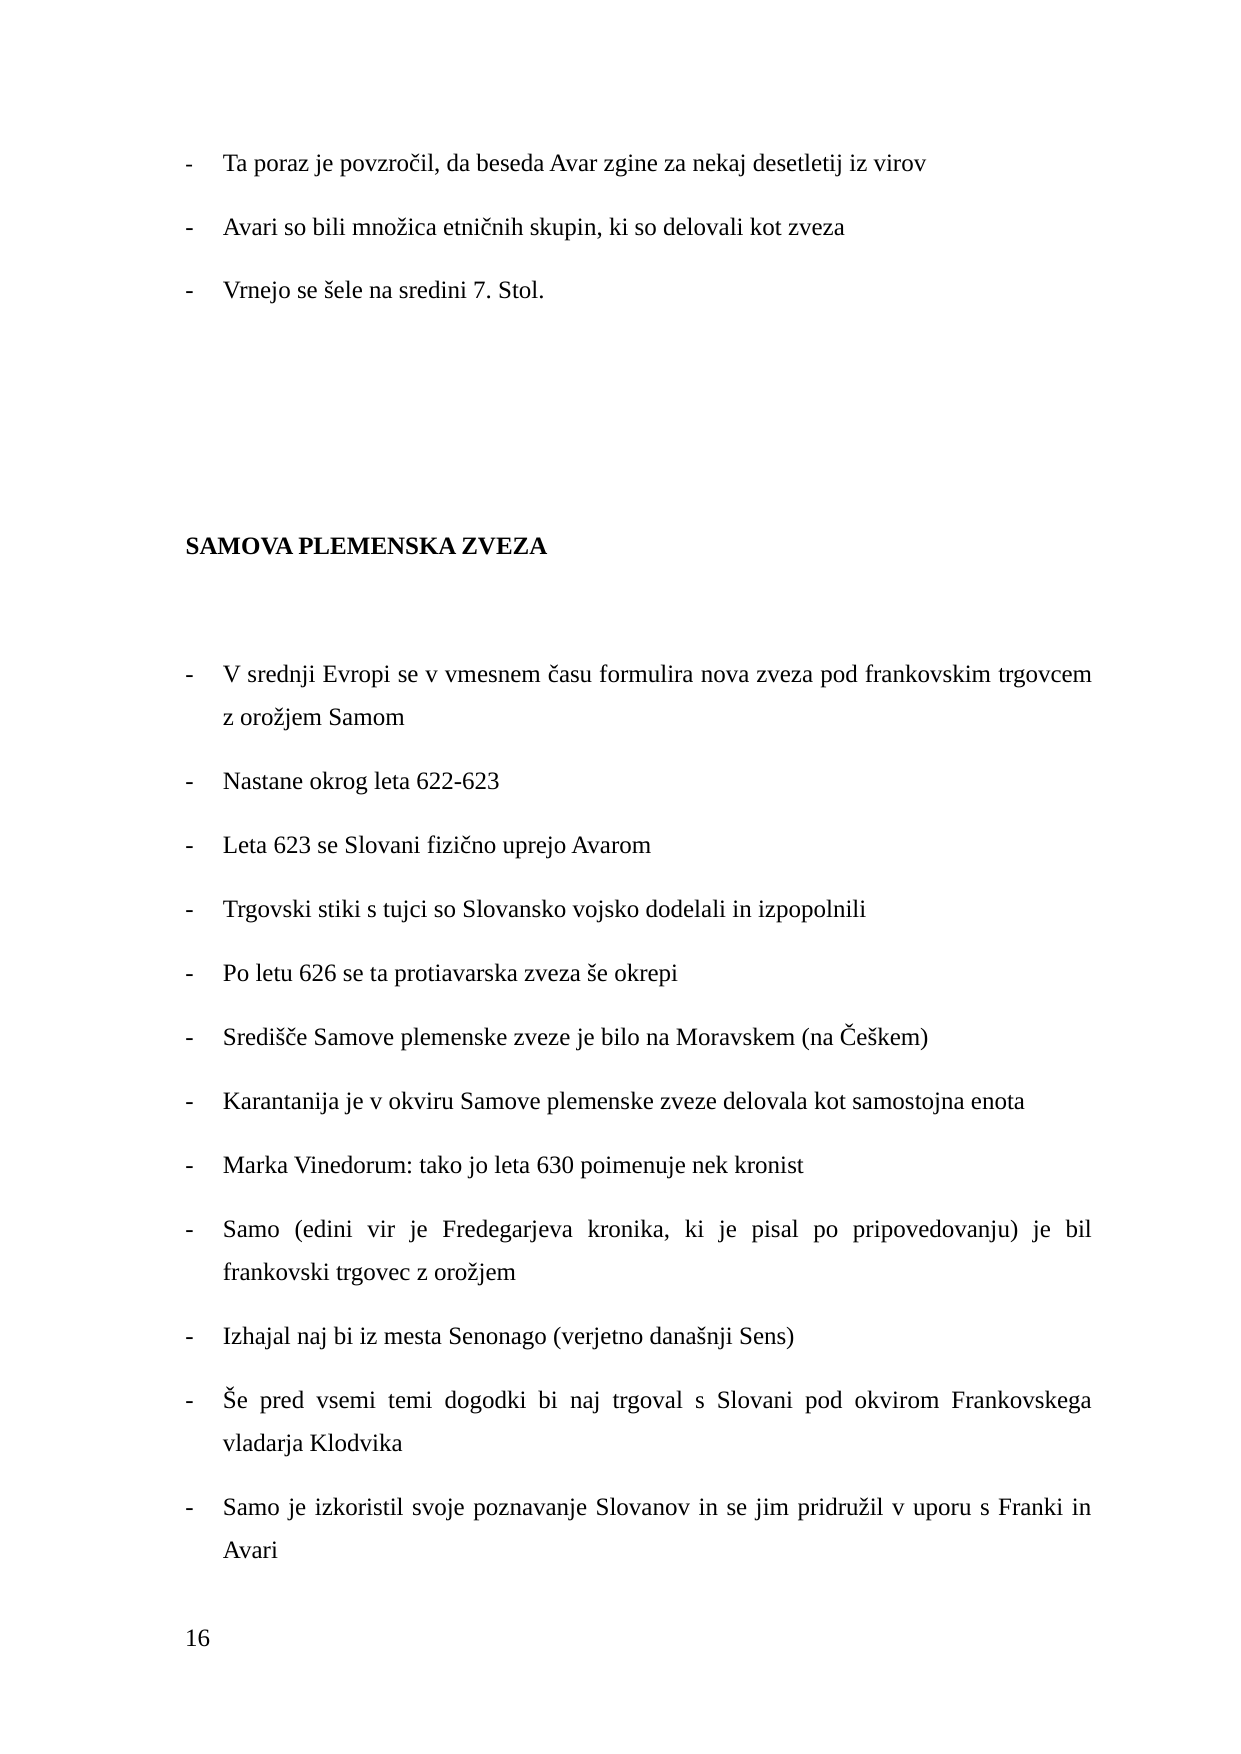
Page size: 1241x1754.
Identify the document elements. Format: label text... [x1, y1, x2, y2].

list Izhajal naj bi iz mesta Senonago (verjetno današnji Sens) [185, 1321, 1093, 1350]
list Ta poraz je povzročil, da beseda Avar zgine za nekaj desetletij iz virov [185, 148, 1093, 176]
list Trgovski stiki s tujci so Slovansko vojsko dodelali in izpopolnili [185, 894, 1093, 923]
list Leta 623 se Slovani fizično uprejo Avarom [185, 830, 1093, 859]
list Karantanija je v okviru Samove plemenske zveze delovala kot samostojna enota [185, 1086, 1093, 1115]
list Vrnejo se šele na sredini 7. Stol. [185, 276, 1093, 304]
list Avari so bili množica etničnih skupin, ki so delovali kot zveza [185, 212, 1093, 240]
list SAMOVA PLEMENSKA ZVEZA [185, 531, 1093, 560]
list V srednji Evropi se v vmesnem času formulira nova zveza pod frankovskim trgovcem z orožjem Samom [185, 659, 1093, 731]
list Samo je izkoristil svoje poznavanje Slovanov in se jim pridružil v uporu s Franki in Avari [185, 1492, 1093, 1564]
list Samo (edini vir je Fredegarjeva kronika, ki je pisal po pripovedovanju) je bil frankovski trgovec z orožjem [185, 1214, 1093, 1286]
list Marka Vinedorum: tako jo leta 630 poimenuje nek kronist [185, 1150, 1093, 1179]
list Še pred vsemi temi dogodki bi naj trgoval s Slovani pod okvirom Frankovskega vladarja Klodvika [185, 1385, 1093, 1457]
list Po letu 626 se ta protiavarska zveza še okrepi [185, 958, 1093, 987]
list Središče Samove plemenske zveze je bilo na Moravskem (na Češkem) [185, 1022, 1093, 1051]
list Nastane okrog leta 622-623 [185, 766, 1093, 795]
